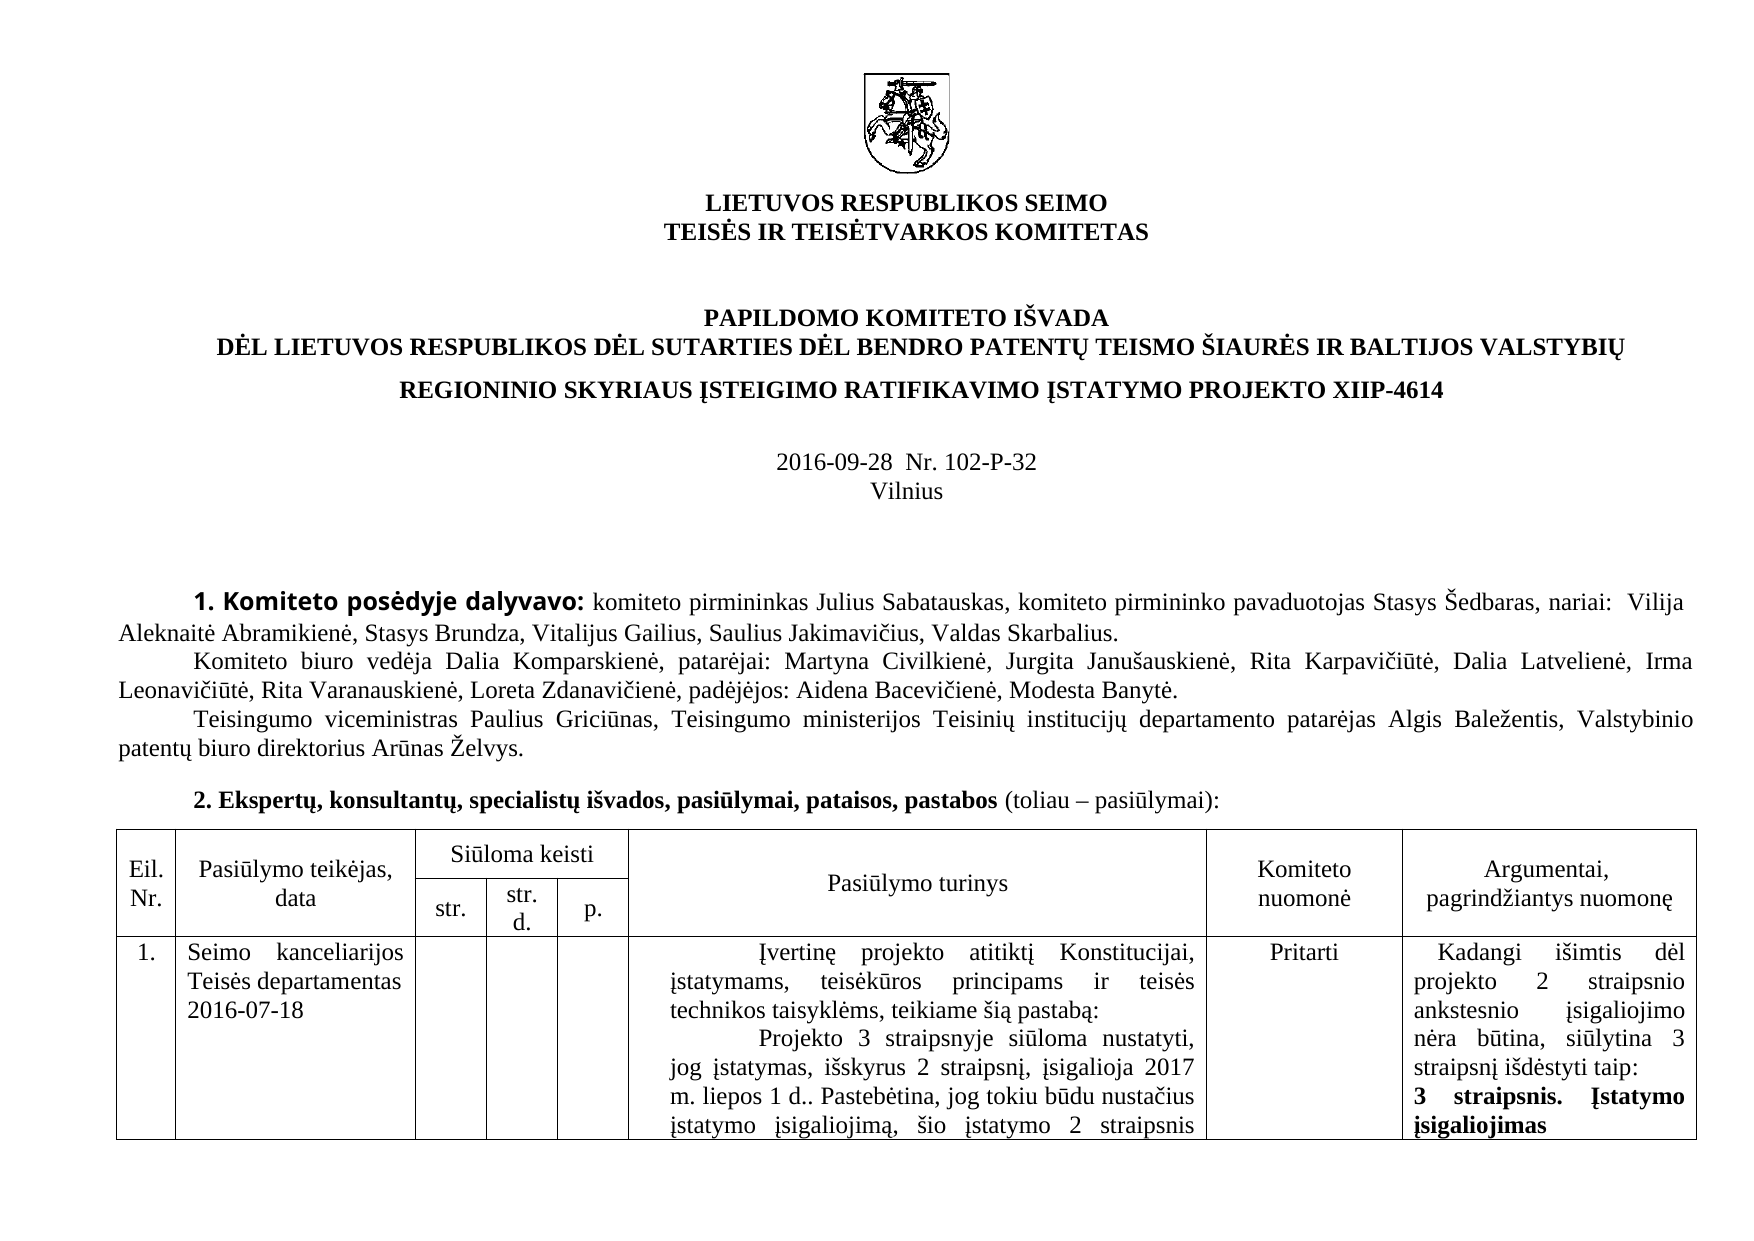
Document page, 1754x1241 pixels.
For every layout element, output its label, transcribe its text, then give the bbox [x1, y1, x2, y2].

table_cell p. [558, 879, 628, 936]
table_cell str. [416, 879, 486, 936]
text Vilnius [118, 476, 1695, 504]
text LIETUVOS RESPUBLIKOS SEIMO [118, 188, 1695, 217]
text Komiteto biuro vedėja Dalia Komparskienė, patarėjai: Martyna Civilkienė, Jurgita Janušauskienė, Rita Karpavičiūtė, Dalia Latvelienė, Irma Leonavičiūtė, Rita Varanauskienė, Loreta Zdanavičienė, padėjėjos: Aidena Bacevičienė, Modesta Banytė. [118, 646, 1695, 704]
text Teisingumo viceministras Paulius Griciūnas, Teisingumo ministerijos Teisinių institucijų departamento patarėjas Algis Baležentis, Valstybinio patentų biuro direktorius Arūnas Želvys. [118, 704, 1695, 761]
table_cell Pritarti [1207, 937, 1402, 1138]
table_header Komiteto nuomonė [1207, 830, 1402, 936]
text DĖL LIETUVOS RESPUBLIKOS DĖL SUTARTIES DĖL BENDRO PATENTŲ TEISMO ŠIAURĖS IR BALTIJOS VALSTYBIŲ REGIONINIO SKYRIAUS ĮSTEIGIMO RATIFIKAVIMO ĮSTATYMO PROJEKTO XIIP-4614 [148, 332, 1695, 404]
table_cell [416, 937, 486, 1138]
table_cell 1. [117, 937, 175, 1138]
table_cell str. d. [487, 879, 557, 936]
table_cell [558, 937, 628, 1138]
table_header Argumentai, pagrindžiantys nuomonę [1403, 830, 1696, 936]
text 2016-09-28 Nr. 102-P-32 [118, 447, 1695, 476]
text PAPILDOMO KOMITETO IŠVADA [118, 303, 1695, 332]
text 2. Ekspertų, konsultantų, specialistų išvados, pasiūlymai, pataisos, pastabos (toliau – pasiūlymai): [118, 785, 1695, 814]
table_cell Seimo kanceliarijos Teisės departamentas 2016-07-18 [176, 937, 415, 1138]
table_header Pasiūlymo turinys [629, 830, 1206, 936]
text 1. Komiteto posėdyje dalyvavo: komiteto pirmininkas Julius Sabatauskas, komiteto pirmininko pavaduotojas Stasys Šedbaras, nariai: Vilija Aleknaitė Abramikienė, Stasys Brundza, Vitalijus Gailius, Saulius Jakimavičius, Valdas Skarbalius. [118, 583, 1684, 646]
table_header Siūloma keisti [416, 830, 628, 878]
text Teisės ir teisėtvarkos komitetas [118, 217, 1695, 246]
table_cell [487, 937, 557, 1138]
table_header Eil. Nr. [117, 830, 175, 936]
table_cell Kadangi išimtis dėl projekto 2 straipsnio ankstesnio įsigaliojimo nėra būtina, siūlytina 3 straipsnį išdėstyti taip: 3 straipsnis. Įstatymo įsigaliojimas [1403, 937, 1696, 1138]
table_cell Įvertinę projekto atitiktį Konstitucijai, įstatymams, teisėkūros principams ir teisės technikos taisyklėms, teikiame šią pastabą: Projekto 3 straipsnyje siūloma nustatyti, jog įstatymas, išskyrus 2 straipsnį, įsigalioja 2017 m. liepos 1 d.. Pastebėtina, jog tokiu būdu nustačius įstatymo įsigaliojimą, šio įstatymo 2 straipsnis [629, 937, 1206, 1138]
table_header Pasiūlymo teikėjas, data [176, 830, 415, 936]
